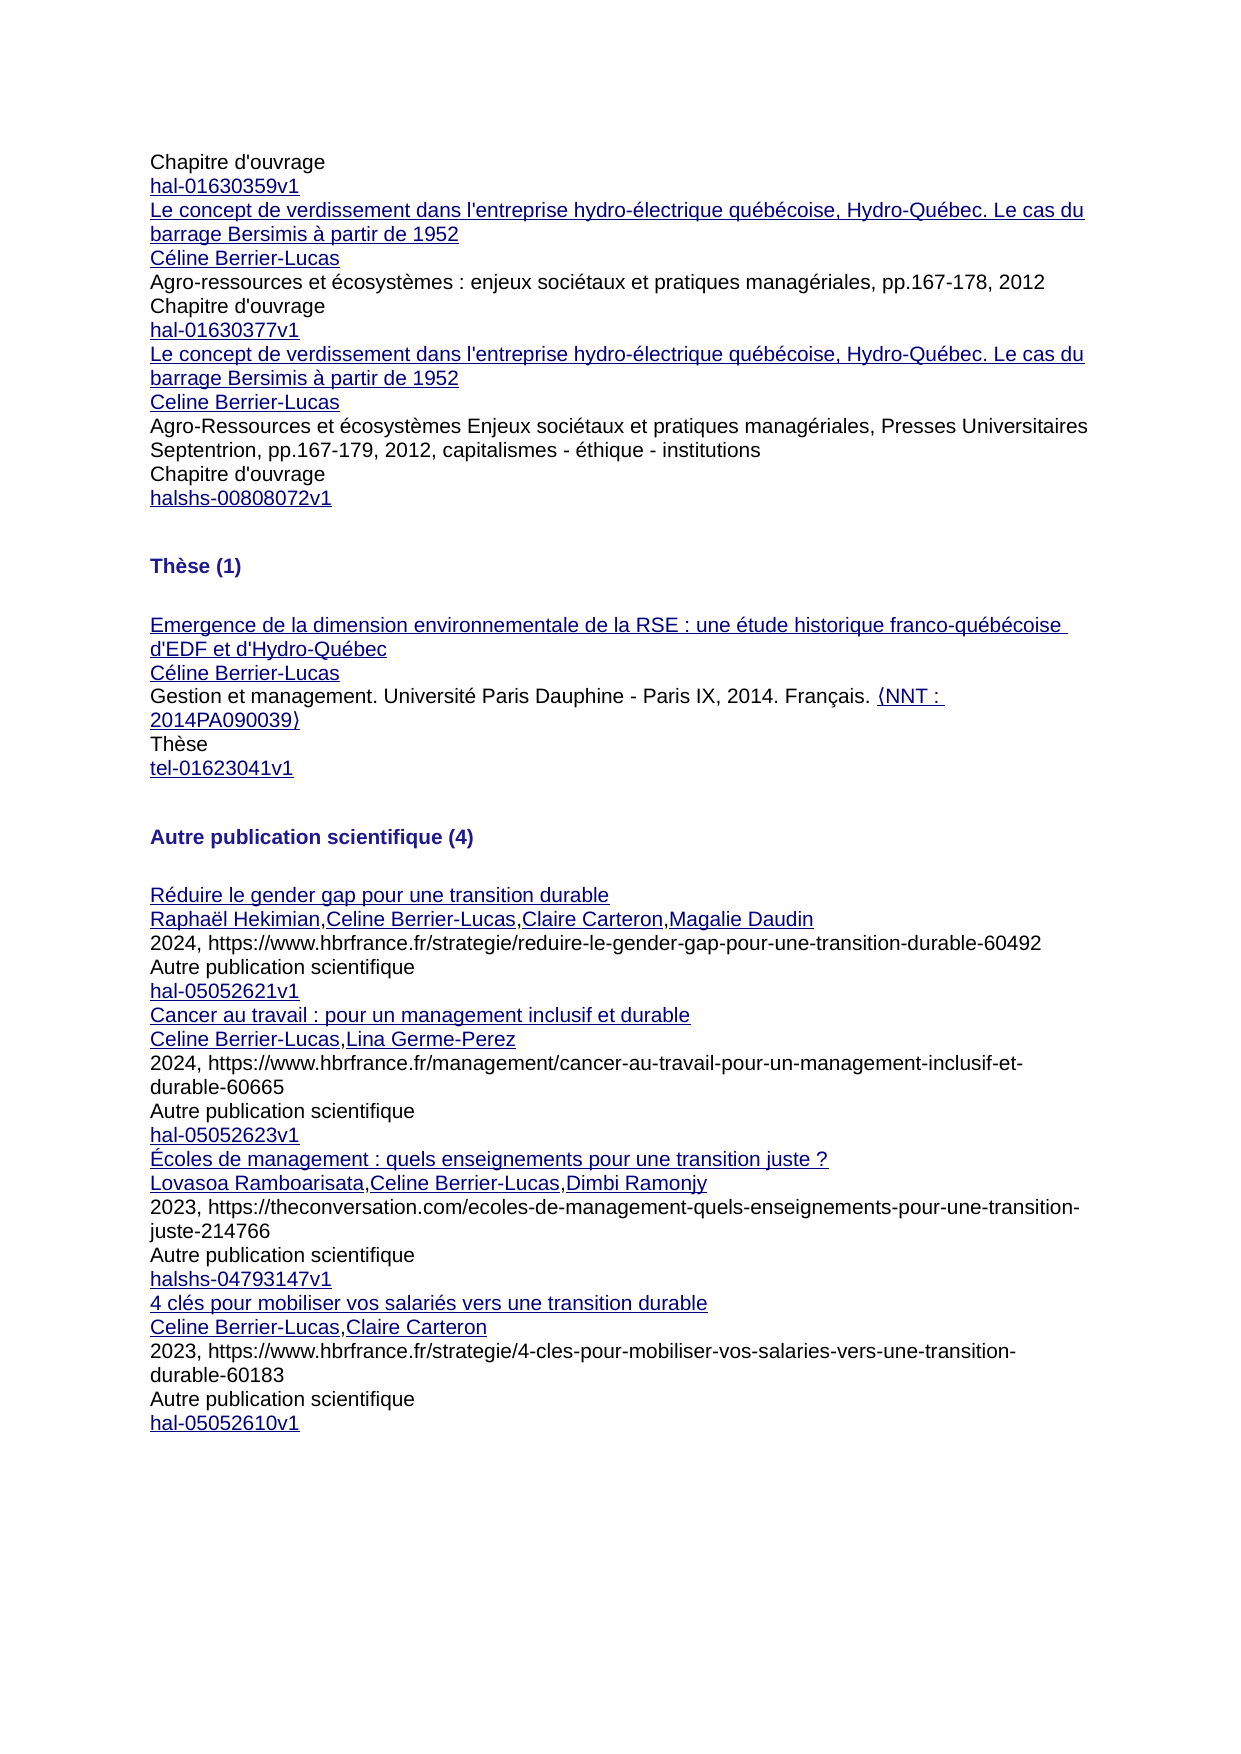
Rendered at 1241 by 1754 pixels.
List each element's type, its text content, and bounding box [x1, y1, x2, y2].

table_cell Chapitre d'ouvrage hal-01630359v1 [150, 150, 1090, 198]
subtitle Thèse (1) [150, 554, 1090, 578]
table_cell Le concept de verdissement dans l'entreprise hydro-électrique québécoise, Hydro-Québec. Le cas du barrage Bersimis à partir de 1952 Céline Berrier-Lucas Agro-ressources et écosystèmes‎ : enjeux sociétaux et pratiques managériales, pp.167-178, 2012 Chapitre d'ouvrage hal-01630377v1 [150, 198, 1090, 342]
table_cell Le concept de verdissement dans l'entreprise hydro-électrique québécoise, Hydro-Québec. Le cas du barrage Bersimis à partir de 1952 Celine Berrier-Lucas Agro-Ressources et écosystèmes Enjeux sociétaux et pratiques managériales, Presses Universitaires Septentrion, pp.167-179, 2012, capitalismes - éthique - institutions Chapitre d'ouvrage halshs-00808072v1 [150, 342, 1090, 509]
table_header Emergence de la dimension environnementale de la RSE : une étude historique franco-québécoise d'EDF et d'Hydro-Québec Céline Berrier-Lucas Gestion et management. Université Paris Dauphine - Paris IX, 2014. Français. ⟨NNT : 2014PA090039⟩ Thèse tel-01623041v1 [150, 613, 1090, 780]
table_header Réduire le gender gap pour une transition durable Raphaël Hekimian,Celine Berrier-Lucas,Claire Carteron,Magalie Daudin 2024, https://www.hbrfrance.fr/strategie/reduire-le-gender-gap-pour-une-transition-durable-60492 Autre publication scientifique hal-05052621v1 [150, 883, 1090, 1003]
table_cell Cancer au travail : pour un management inclusif et durable Celine Berrier-Lucas,Lina Germe-Perez 2024, https://www.hbrfrance.fr/management/cancer-au-travail-pour-un-management-inclusif-et-durable-60665 Autre publication scientifique hal-05052623v1 [150, 1003, 1090, 1147]
subtitle Autre publication scientifique (4) [150, 825, 1090, 849]
table_cell 4 clés pour mobiliser vos salariés vers une transition durable Celine Berrier-Lucas,Claire Carteron 2023, https://www.hbrfrance.fr/strategie/4-cles-pour-mobiliser-vos-salaries-vers-une-transition-durable-60183 Autre publication scientifique hal-05052610v1 [150, 1291, 1090, 1434]
table_cell Écoles de management : quels enseignements pour une transition juste ? Lovasoa Ramboarisata,Celine Berrier-Lucas,Dimbi Ramonjy 2023, https://theconversation.com/ecoles-de-management-quels-enseignements-pour-une-transition-juste-214766 Autre publication scientifique halshs-04793147v1 [150, 1147, 1090, 1291]
